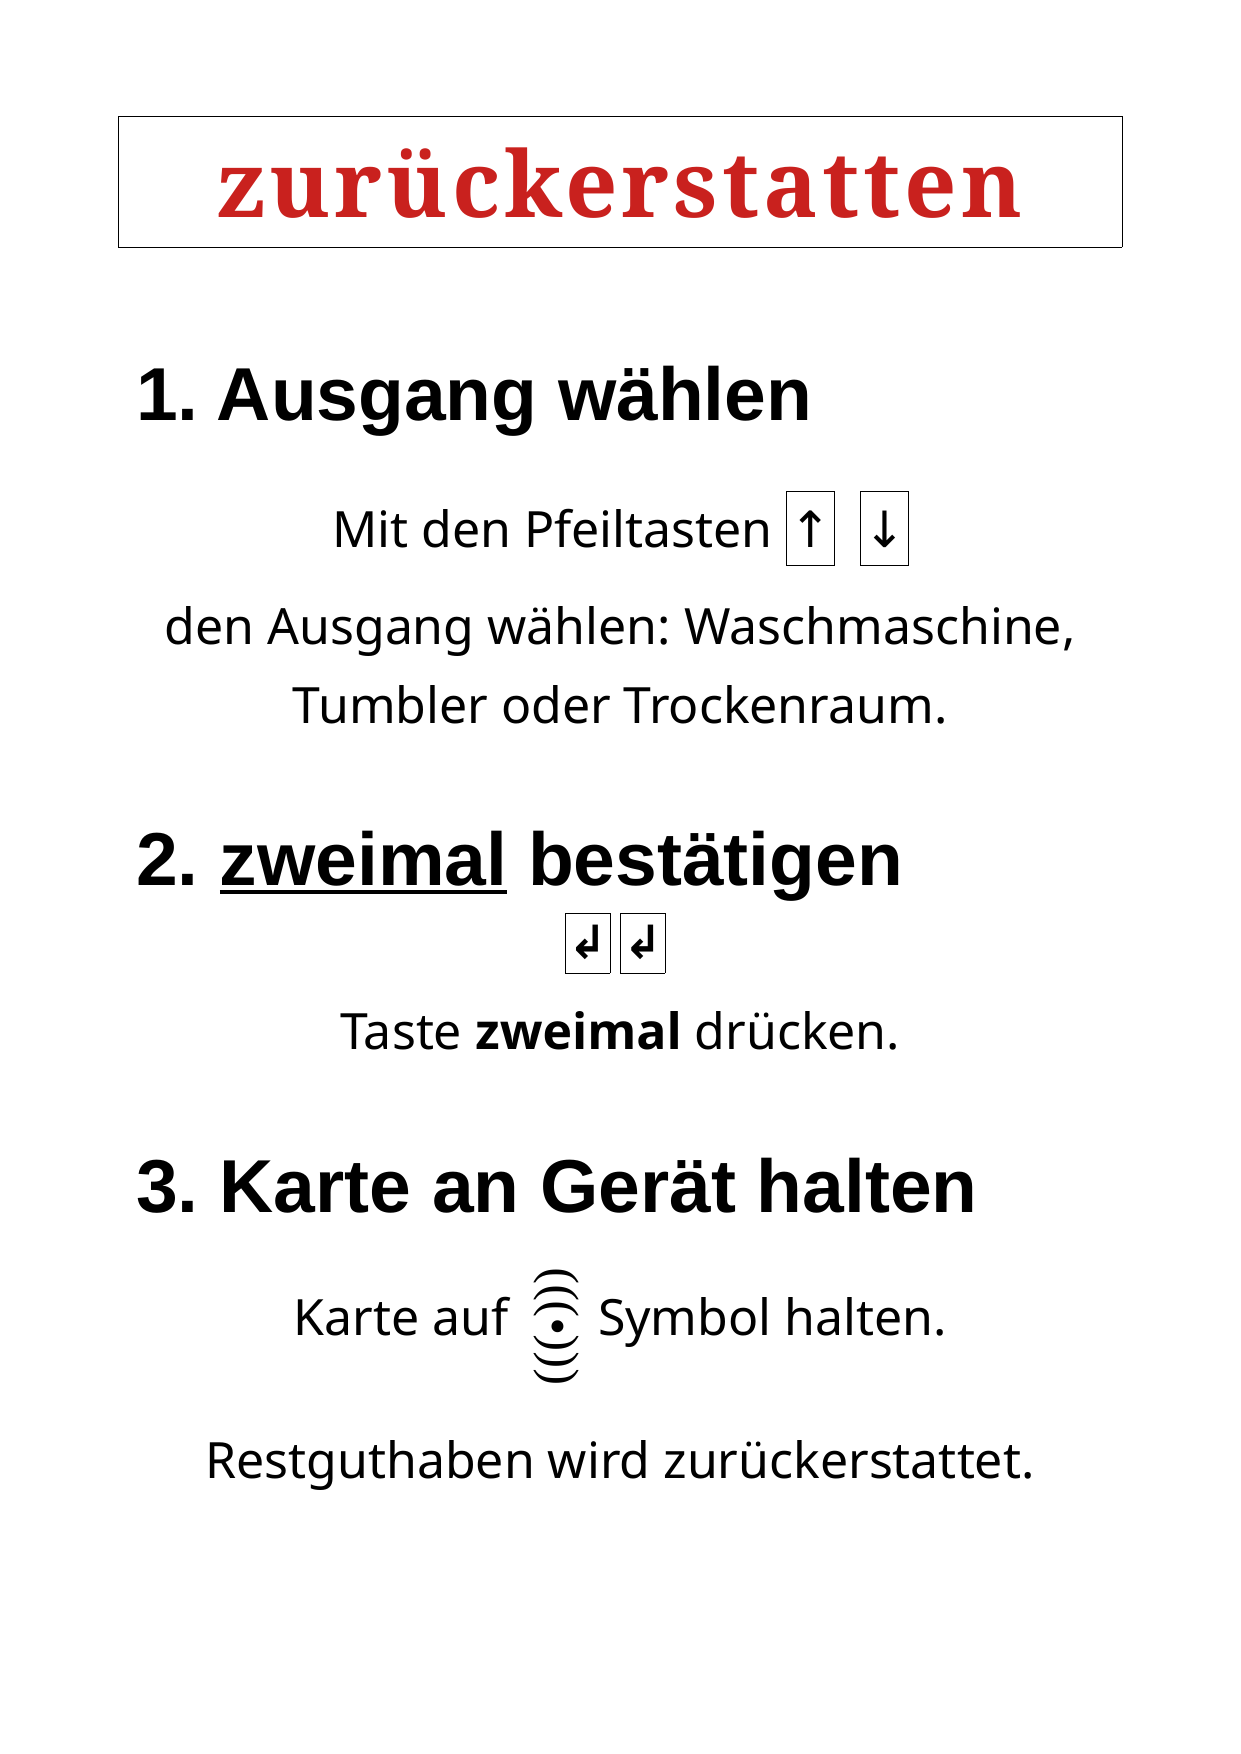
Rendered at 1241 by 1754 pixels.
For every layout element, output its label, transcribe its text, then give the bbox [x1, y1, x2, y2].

text ↲ ↲ [118, 910, 1122, 973]
text ↑ [787, 492, 834, 565]
text Karte auf Symbol halten. [118, 1237, 1122, 1385]
text Restguthaben wird zurückerstattet. [118, 1425, 1122, 1496]
text [909, 491, 1122, 566]
subtitle 2. zweimal bestätigen [118, 812, 1122, 901]
text ↓ [861, 492, 908, 565]
title zurückerstatten [119, 117, 1122, 247]
text [835, 491, 860, 566]
subtitle 1. Ausgang wählen [118, 347, 1122, 436]
text Mit den Pfeiltasten [118, 491, 786, 566]
text Taste zweimal drücken. [118, 993, 1122, 1064]
subtitle 3. Karte an Gerät halten [118, 1139, 1122, 1228]
text den Ausgang wählen: Waschmaschine, Tumbler oder Trockenraum. [118, 588, 1122, 738]
